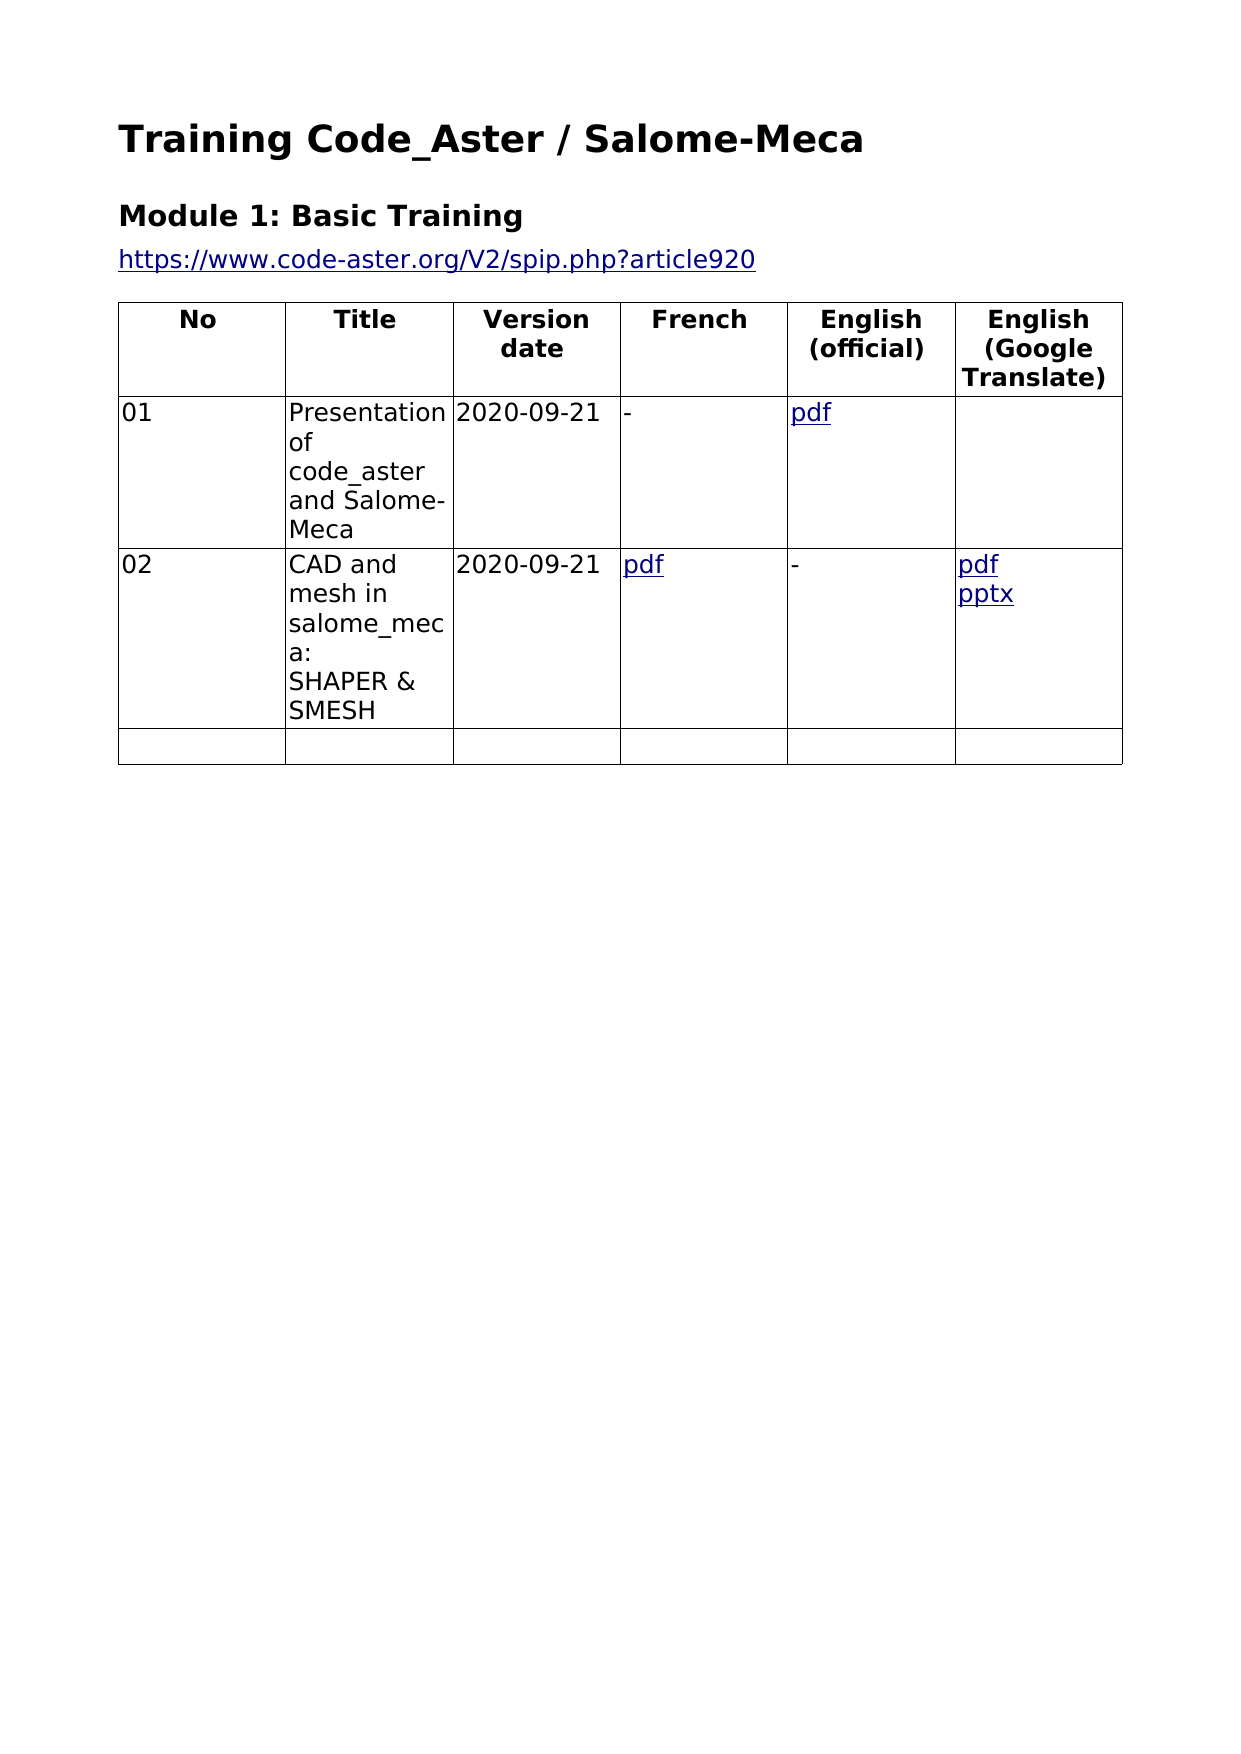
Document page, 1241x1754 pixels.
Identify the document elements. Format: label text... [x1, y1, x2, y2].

table_header Version date [454, 303, 620, 396]
table_cell [119, 729, 285, 763]
table_cell pdf pptx [956, 549, 1122, 728]
text https://www.code-aster.org/V2/spip.php?article920 [118, 246, 1122, 275]
subtitle Training Code_Aster / Salome-Meca [118, 118, 1122, 162]
table_header No [119, 303, 285, 396]
table_cell [788, 729, 955, 763]
table_cell - [621, 397, 787, 547]
table_cell 2020-09-21 [454, 397, 620, 547]
table_cell pdf [621, 549, 787, 728]
table_cell [956, 397, 1122, 547]
table_cell [621, 729, 787, 763]
table_cell - [788, 549, 955, 728]
table_cell Presentation of code_aster and Salome-Meca [286, 397, 453, 547]
table_cell 02 [119, 549, 285, 728]
table_cell pdf [788, 397, 955, 547]
table_cell [454, 729, 620, 763]
table_cell [286, 729, 453, 763]
subtitle Module 1: Basic Training [118, 199, 1122, 233]
table_header English (official) [788, 303, 955, 396]
table_cell [956, 729, 1122, 763]
table_cell 2020-09-21 [454, 549, 620, 728]
table_header French [621, 303, 787, 396]
table_header Title [286, 303, 453, 396]
table_cell CAD and mesh in salome_meca: SHAPER & SMESH [286, 549, 453, 728]
table_cell 01 [119, 397, 285, 547]
table_header English (Google Translate) [956, 303, 1122, 396]
